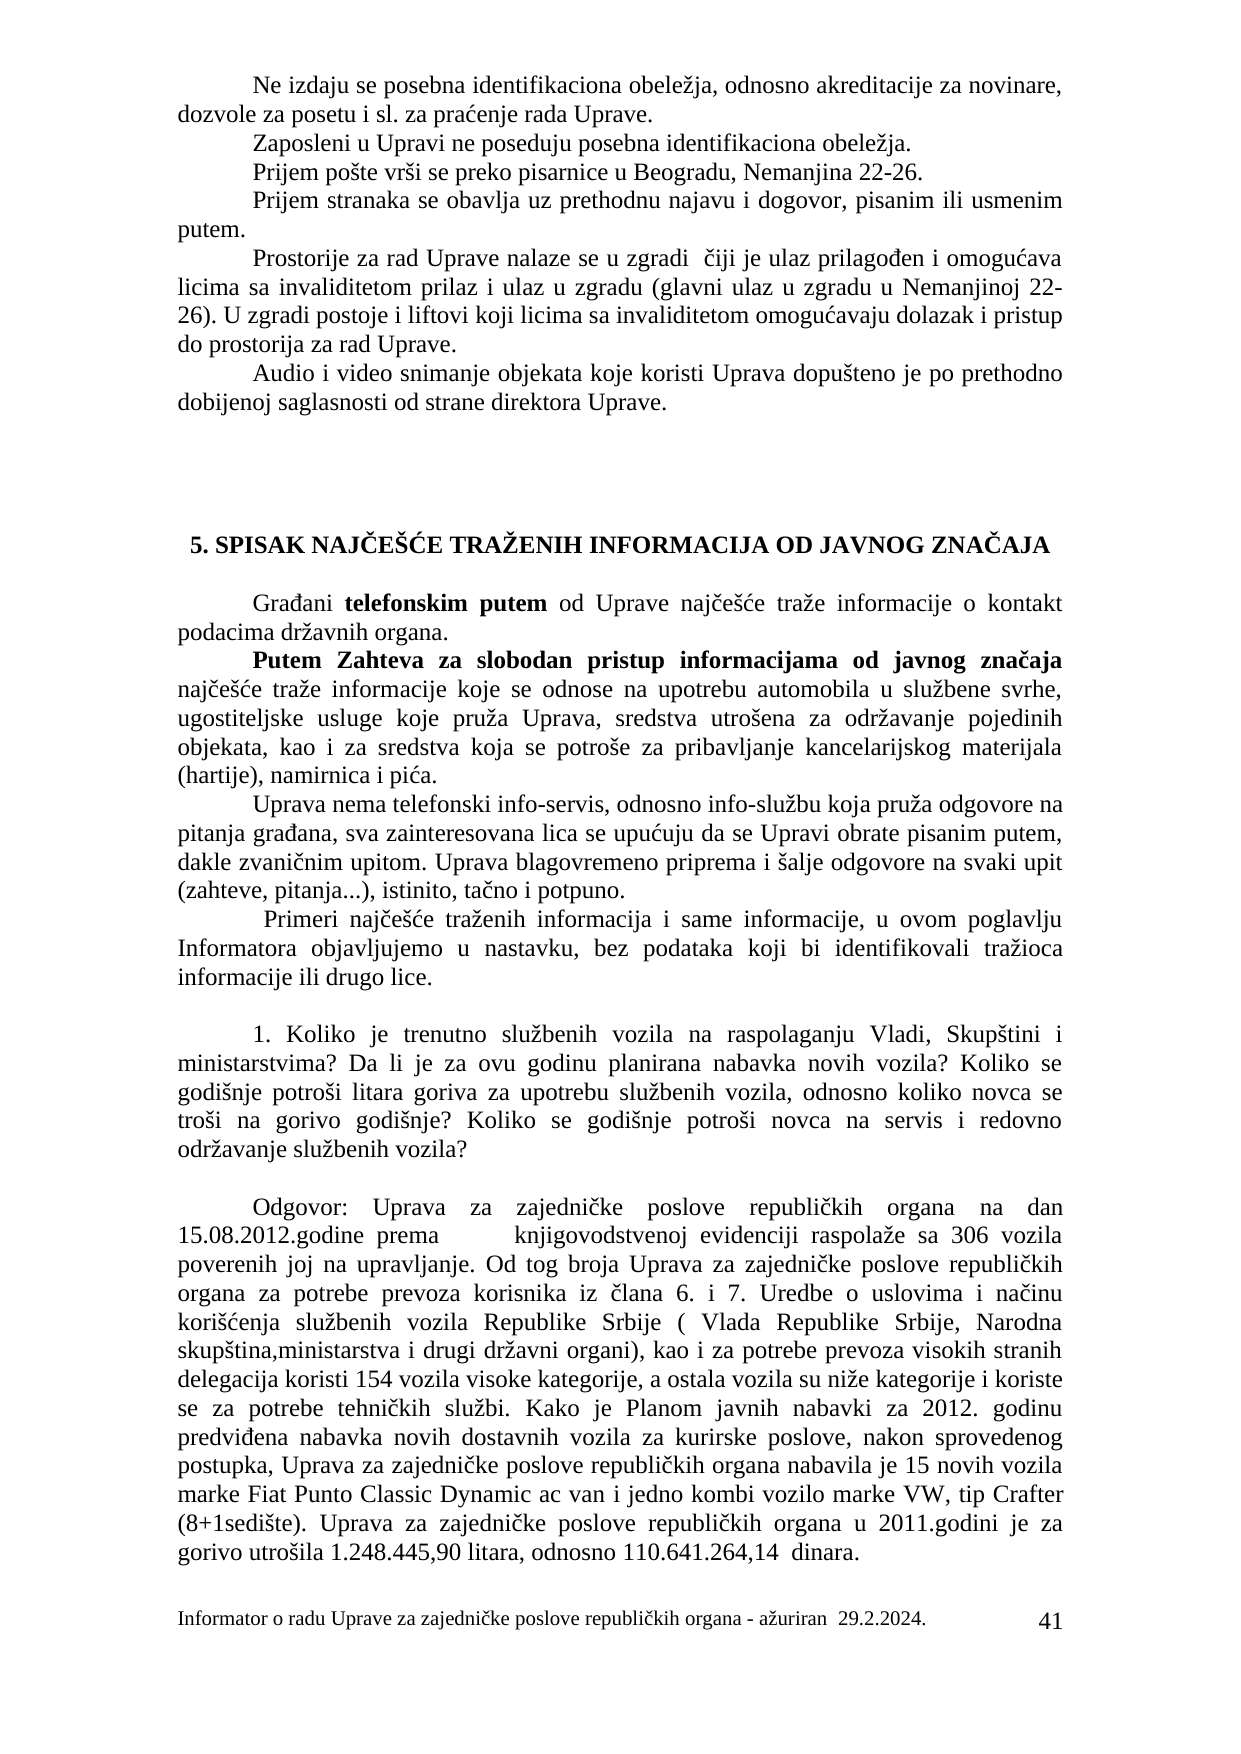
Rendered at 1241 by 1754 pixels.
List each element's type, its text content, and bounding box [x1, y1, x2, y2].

text Uprava nema telefonski info-servis, odnosno info-službu koja pruža odgovore na pitanja građana, sva zainteresovana lica se upućuju da se Upravi obrate pisanim putem, dakle zvaničnim upitom. Uprava blagovremeno priprema i šalјe odgovore na svaki upit (zahteve, pitanja...), istinito, tačno i potpuno. [177, 789, 1063, 904]
text Audio i video snimanje objekata koje koristi Uprava dopušteno je po prethodno dobijenoj saglasnosti od strane direktora Uprave. [177, 358, 1063, 415]
text Ne izdaju se posebna identifikaciona obeležja, odnosno akreditacije za novinare, dozvole za posetu i sl. za praćenje rada Uprave. [177, 70, 1063, 128]
text 1. Koliko je trenutno službenih vozila na raspolaganju Vladi, Skupštini i ministarstvima? Da li je za ovu godinu planirana nabavka novih vozila? Koliko se godišnje potroši litara goriva za upotrebu službenih vozila, odnosno koliko novca se troši na gorivo godišnje? Koliko se godišnje potroši novca na servis i redovno održavanje službenih vozila? [177, 1019, 1063, 1163]
text Putem Zahteva za slobodan pristup informacijama od javnog značaja najčešće traže informacije koje se odnose na upotrebu automobila u službene svrhe, ugostitelјske usluge koje pruža Uprava, sredstva utrošena za održavanje pojedinih objekata, kao i za sredstva koja se potroše za pribavlјanje kancelarijskog materijala (hartije), namirnica i pića. [177, 645, 1063, 789]
text Prijem stranaka se obavlјa uz prethodnu najavu i dogovor, pisanim ili usmenim putem. [177, 185, 1063, 243]
subtitle 5. SPISAK NAJČEŠĆE TRAŽENIH INFORMACIJA OD JAVNOG ZNAČAJA [177, 530, 1063, 559]
text Građani telefonskim putem od Uprave najčešće traže informacije o kontakt podacima državnih organa. [177, 588, 1063, 645]
text Prijem pošte vrši se preko pisarnice u Beogradu, Nemanjina 22-26. [177, 157, 1063, 185]
text Zaposleni u Upravi ne poseduju posebna identifikaciona obeležja. [177, 128, 1063, 157]
text Prostorije za rad Uprave nalaze se u zgradi čiji je ulaz prilagođen i omogućava licima sa invaliditetom prilaz i ulaz u zgradu (glavni ulaz u zgradu u Nemanjinoj 22-26). U zgradi postoje i liftovi koji licima sa invaliditetom omogućavaju dolazak i pristup do prostorija za rad Uprave. [177, 243, 1063, 358]
text Odgovor: Uprava za zajedničke poslove republičkih organa na dan 15.08.2012.godine prema knjigovodstvenoj evidenciji raspolaže sa 306 vozila poverenih joj na upravlјanje. Od tog broja Uprava za zajedničke poslove republičkih organa za potrebe prevoza korisnika iz člana 6. i 7. Uredbe o uslovima i načinu korišćenja službenih vozila Republike Srbije ( Vlada Republike Srbije, Narodna skupština,ministarstva i drugi državni organi), kao i za potrebe prevoza visokih stranih delegacija koristi 154 vozila visoke kategorije, a ostala vozila su niže kategorije i koriste se za potrebe tehničkih službi. Kako je Planom javnih nabavki za 2012. godinu predviđena nabavka novih dostavnih vozila za kurirske poslove, nakon sprovedenog postupka, Uprava za zajedničke poslove republičkih organa nabavila je 15 novih vozila marke Fiat Punto Classic Dynamic ac van i jedno kombi vozilo marke VW, tip Crafter (8+1sedište). Uprava za zajedničke poslove republičkih organa u 2011.godini je za gorivo utrošila 1.248.445,90 litara, odnosno 110.641.264,14 dinara. [177, 1192, 1063, 1565]
text Primeri najčešće traženih informacija i same informacije, u ovom poglavlјu Informatora objavlјujemo u nastavku, bez podataka koji bi identifikovali tražioca informacije ili drugo lice. [177, 904, 1063, 990]
